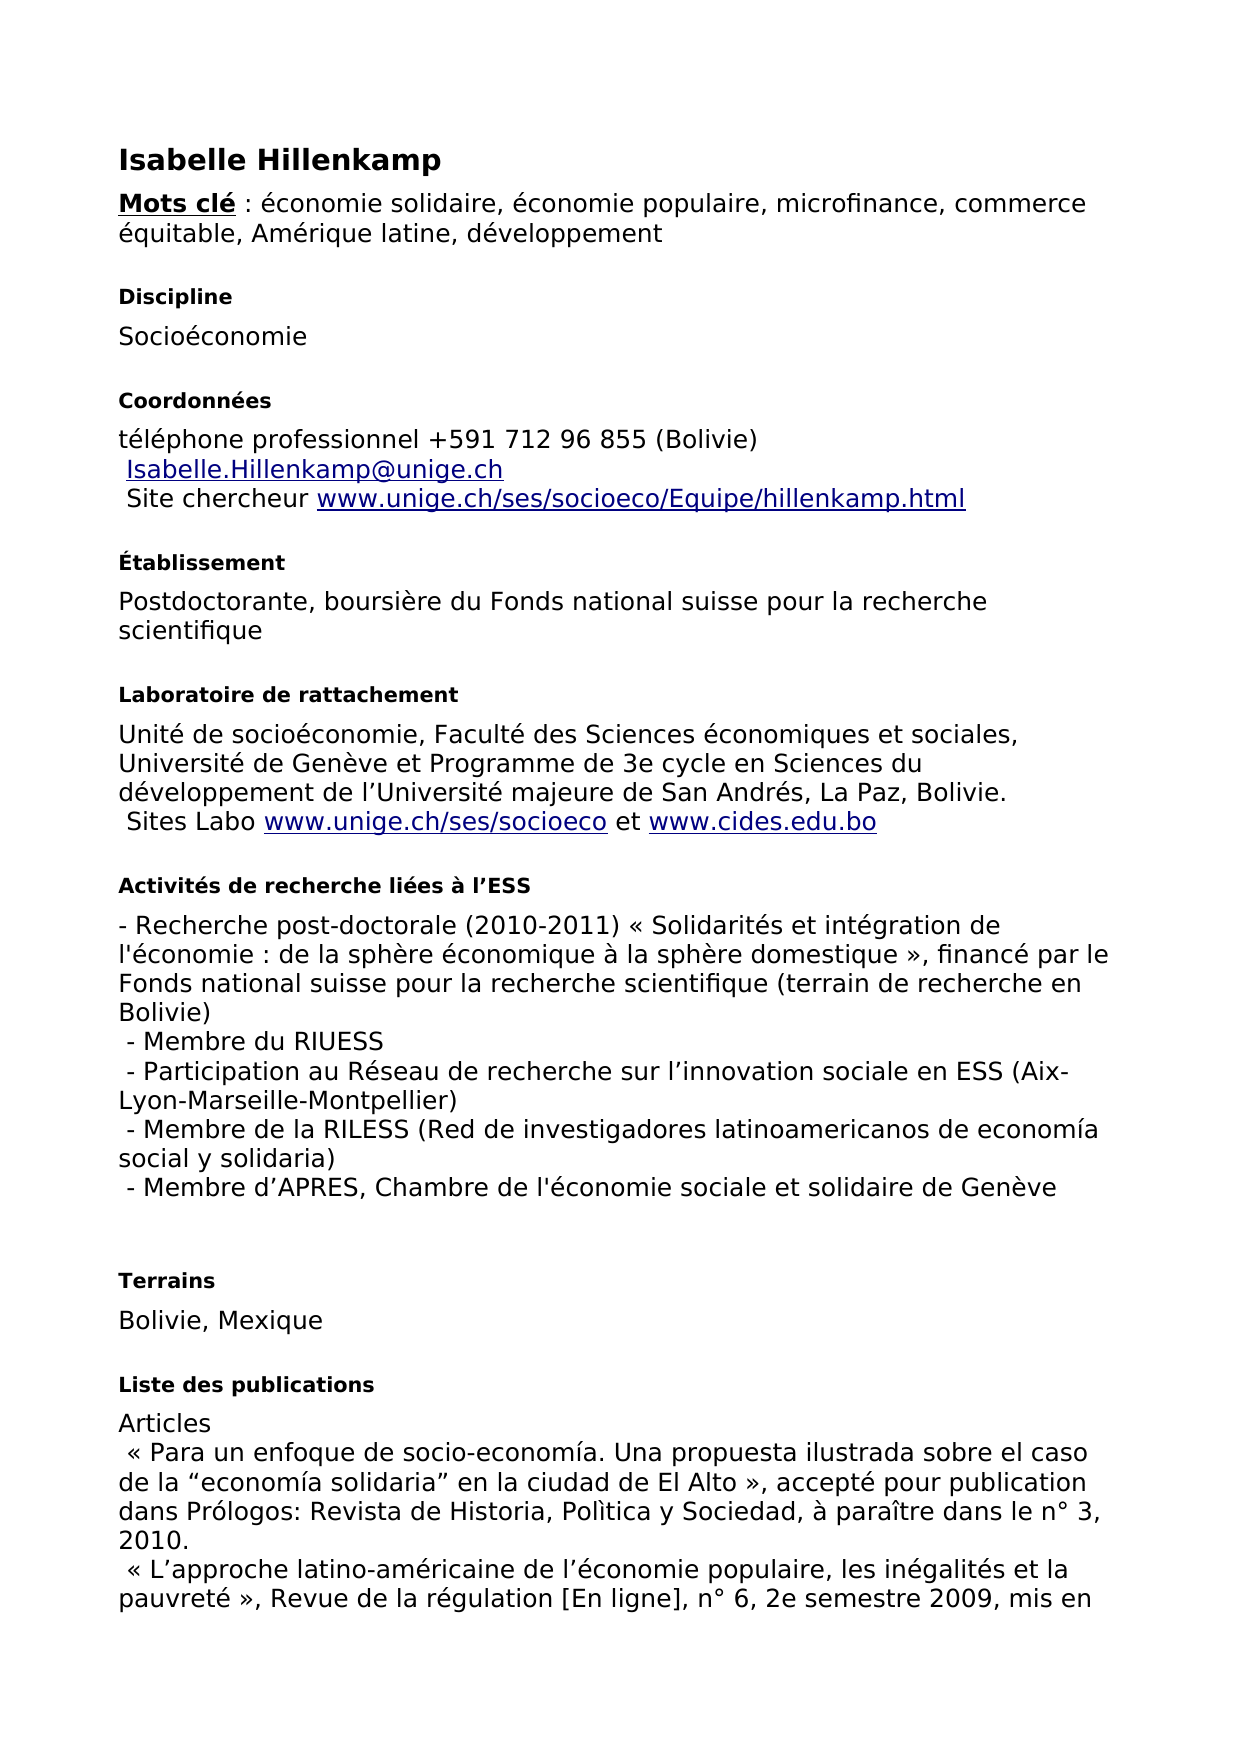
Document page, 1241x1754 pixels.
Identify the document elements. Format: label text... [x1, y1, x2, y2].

subtitle Terrains [118, 1269, 1122, 1293]
text - Recherche post-doctorale (2010-2011) « Solidarités et intégration de l'économie : de la sphère économique à la sphère domestique », financé par le Fonds national suisse pour la recherche scientifique (terrain de recherche en Bolivie) - Membre du RIUESS - Participation au Réseau de recherche sur l’innovation sociale en ESS (Aix-Lyon-Marseille-Montpellier) - Membre de la RILESS (Red de investigadores latinoamericanos de economía social y solidaria) - Membre d’APRES, Chambre de l'économie sociale et solidaire de Genève [118, 911, 1122, 1232]
subtitle Établissement [118, 551, 1122, 575]
text Unité de socioéconomie, Faculté des Sciences économiques et sociales, Université de Genève et Programme de 3e cycle en Sciences du développement de l’Université majeure de San Andrés, La Paz, Bolivie. Sites Labo www.unige.ch/ses/socioeco et www.cides.edu.bo [118, 720, 1122, 837]
text Mots clé : économie solidaire, économie populaire, microfinance, commerce équitable, Amérique latine, développement [118, 189, 1122, 248]
text téléphone professionnel +591 712 96 855 (Bolivie) Isabelle.Hillenkamp@unige.ch Site chercheur www.unige.ch/ses/socioeco/Equipe/hillenkamp.html [118, 426, 1122, 513]
subtitle Activités de recherche liées à l’ESS [118, 874, 1122, 898]
subtitle Laboratoire de rattachement [118, 683, 1122, 707]
text Socioéconomie [118, 322, 1122, 351]
text Articles « Para un enfoque de socio-economía. Una propuesta ilustrada sobre el caso de la “economía solidaria” en la ciudad de El Alto », accepté pour publication dans Prólogos: Revista de Historia, Polìtica y Sociedad, à paraître dans le n° 3, 2010. « L’approche latino-américaine de l’économie populaire, les inégalités et la pauvreté », Revue de la régulation [En ligne], n° 6, 2e semestre 2009, mis en [118, 1409, 1122, 1614]
text Postdoctorante, boursière du Fonds national suisse pour la recherche scientifique [118, 587, 1122, 646]
subtitle Isabelle Hillenkamp [118, 143, 1122, 177]
subtitle Coordonnées [118, 389, 1122, 413]
subtitle Liste des publications [118, 1373, 1122, 1397]
subtitle Discipline [118, 285, 1122, 310]
text Bolivie, Mexique [118, 1306, 1122, 1335]
